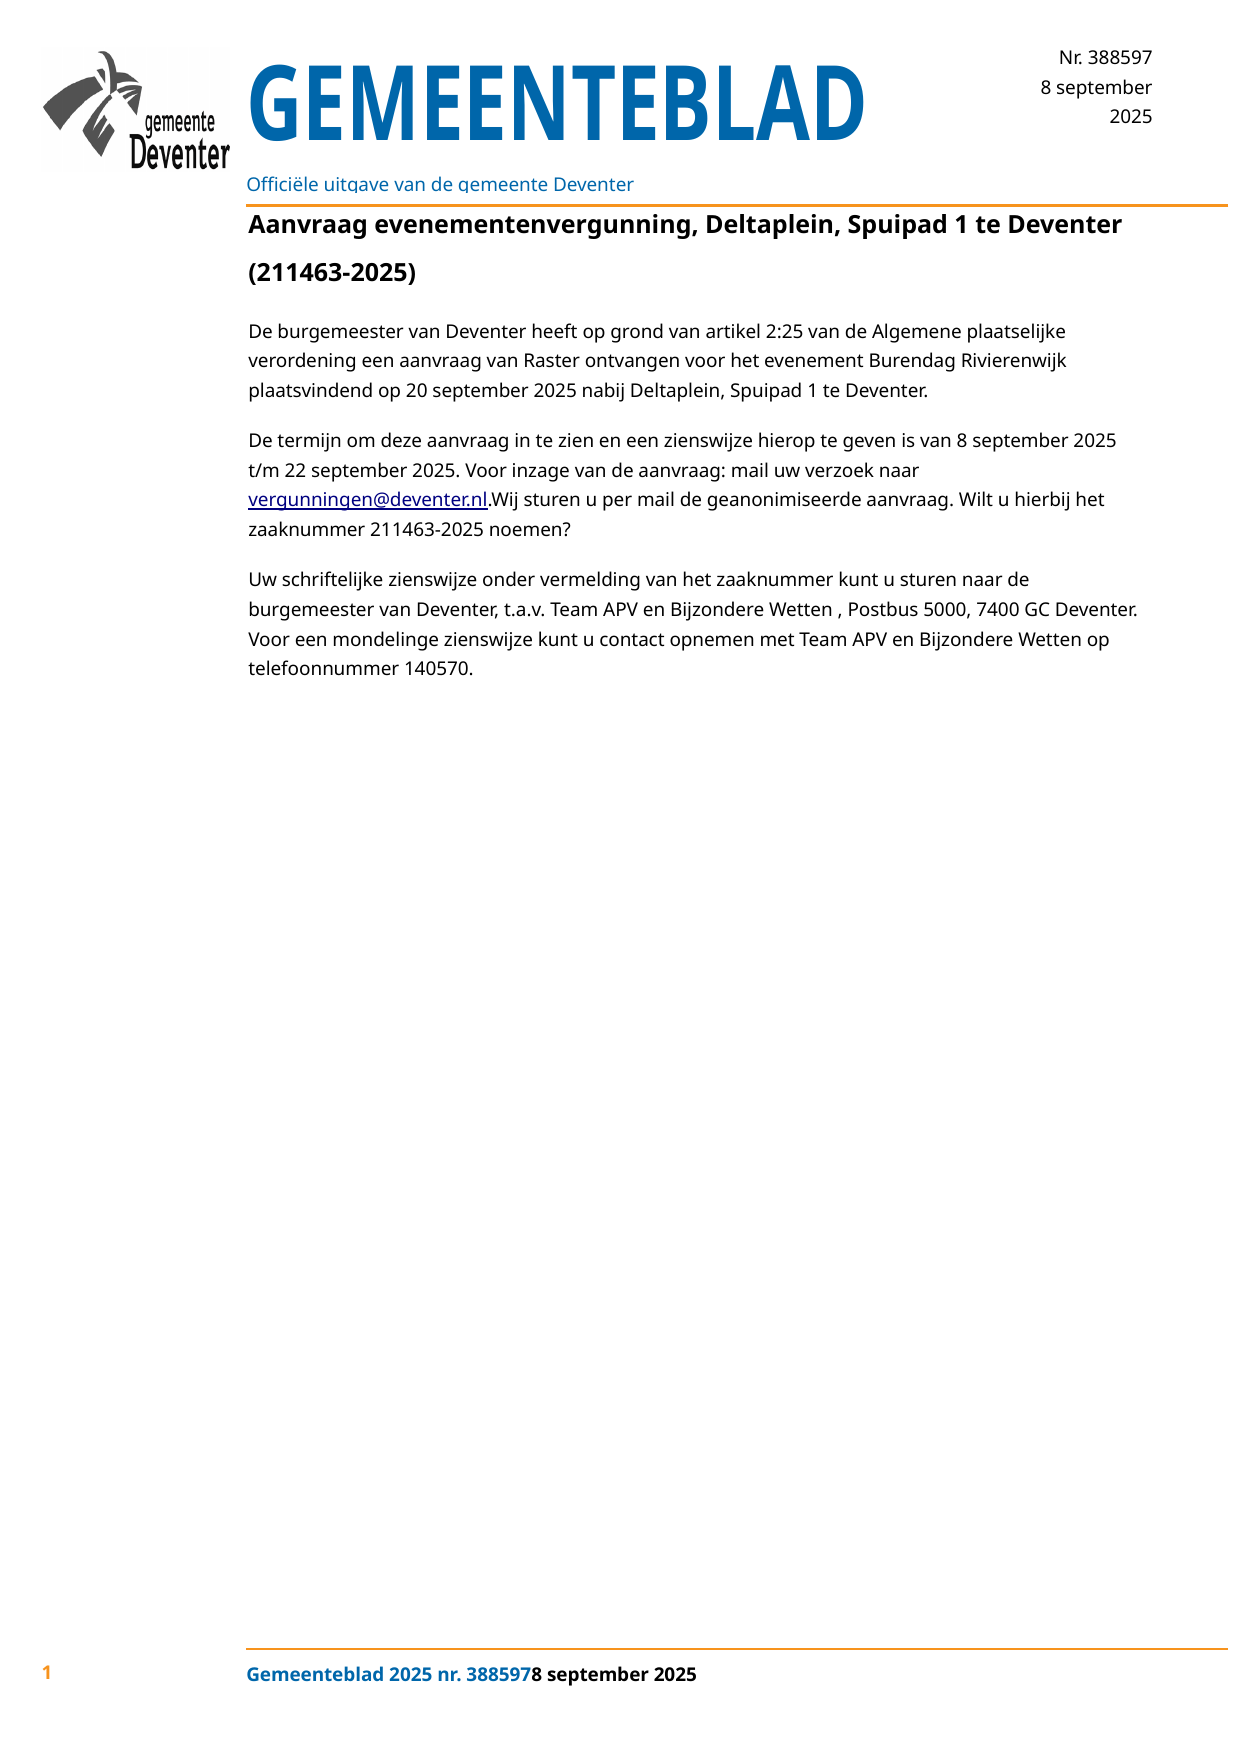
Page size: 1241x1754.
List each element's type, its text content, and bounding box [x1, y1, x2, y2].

text De termijn om deze aanvraag in te zien en een zienswijze hierop te geven is van 8 september 2025 t/m 22 september 2025. Voor inzage van de aanvraag: mail uw verzoek naar vergunningen@deventer.nl.Wij sturen u per mail de geanonimiseerde aanvraag. Wilt u hierbij het zaaknummer 211463-2025 noemen? [248, 427, 1152, 542]
text De burgemeester van Deventer heeft op grond van artikel 2:25 van de Algemene plaatselijke verordening een aanvraag van Raster ontvangen voor het evenement Burendag Rivierenwijk plaatsvindend op 20 september 2025 nabij Deltaplein, Spuipad 1 te Deventer. [248, 318, 1152, 403]
text Aanvraag evenementenvergunning, Deltaplein, Spuipad 1 te Deventer (211463-2025) [248, 207, 1152, 288]
picture [41, 47, 231, 172]
text Uw schriftelijke zienswijze onder vermelding van het zaaknummer kunt u sturen naar de burgemeester van Deventer, t.a.v. Team APV en Bijzondere Wetten , Postbus 5000, 7400 GC Deventer. Voor een mondelinge zienswijze kunt u contact opnemen met Team APV en Bijzondere Wetten op telefoonnummer 140570. [248, 567, 1152, 681]
